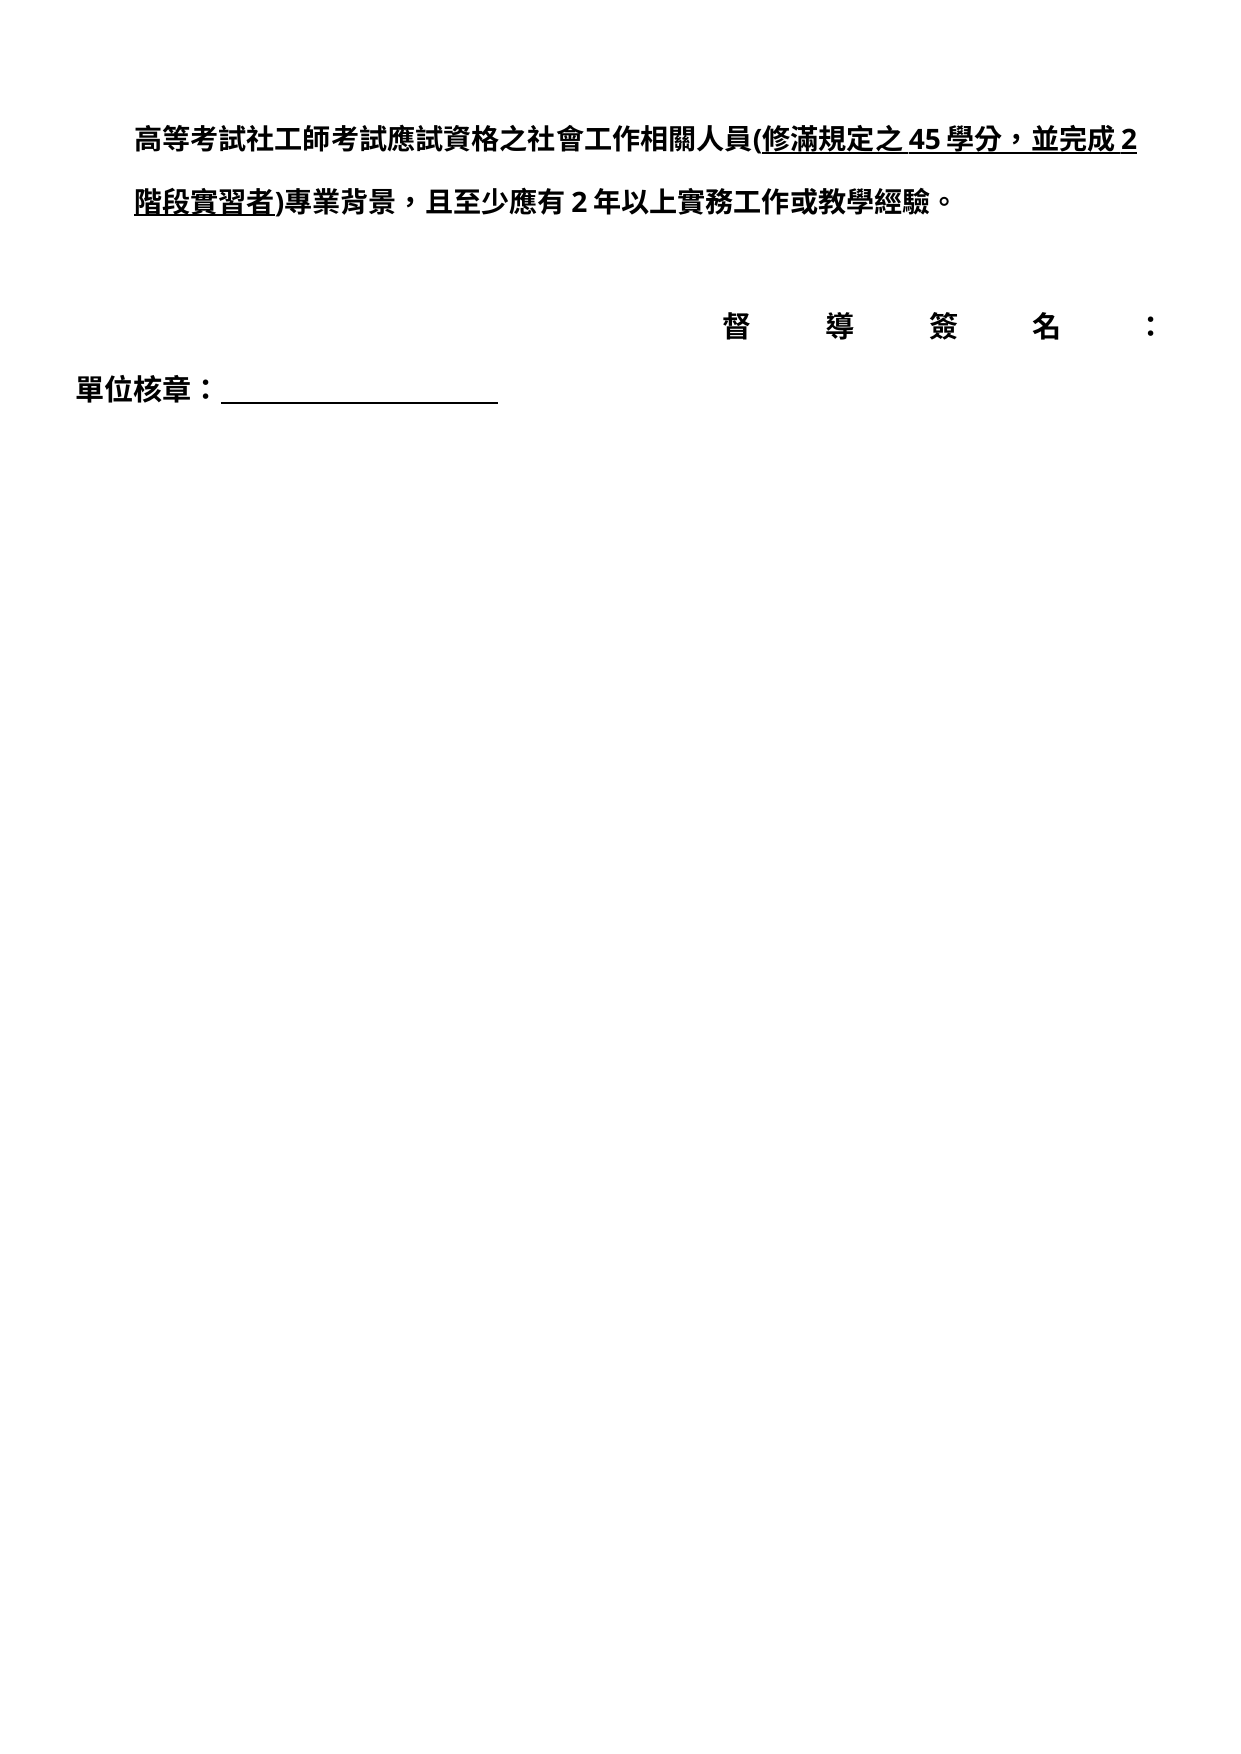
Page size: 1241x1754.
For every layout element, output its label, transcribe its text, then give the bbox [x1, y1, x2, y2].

text 高等考試社工師考試應試資格之社會工作相關人員(修滿規定之45學分，並完成2階段實習者)專業背景，且至少應有2年以上實務工作或教學經驗。 [134, 96, 1151, 221]
text 督導簽名： 單位核章： 3. [75, 283, 1165, 408]
